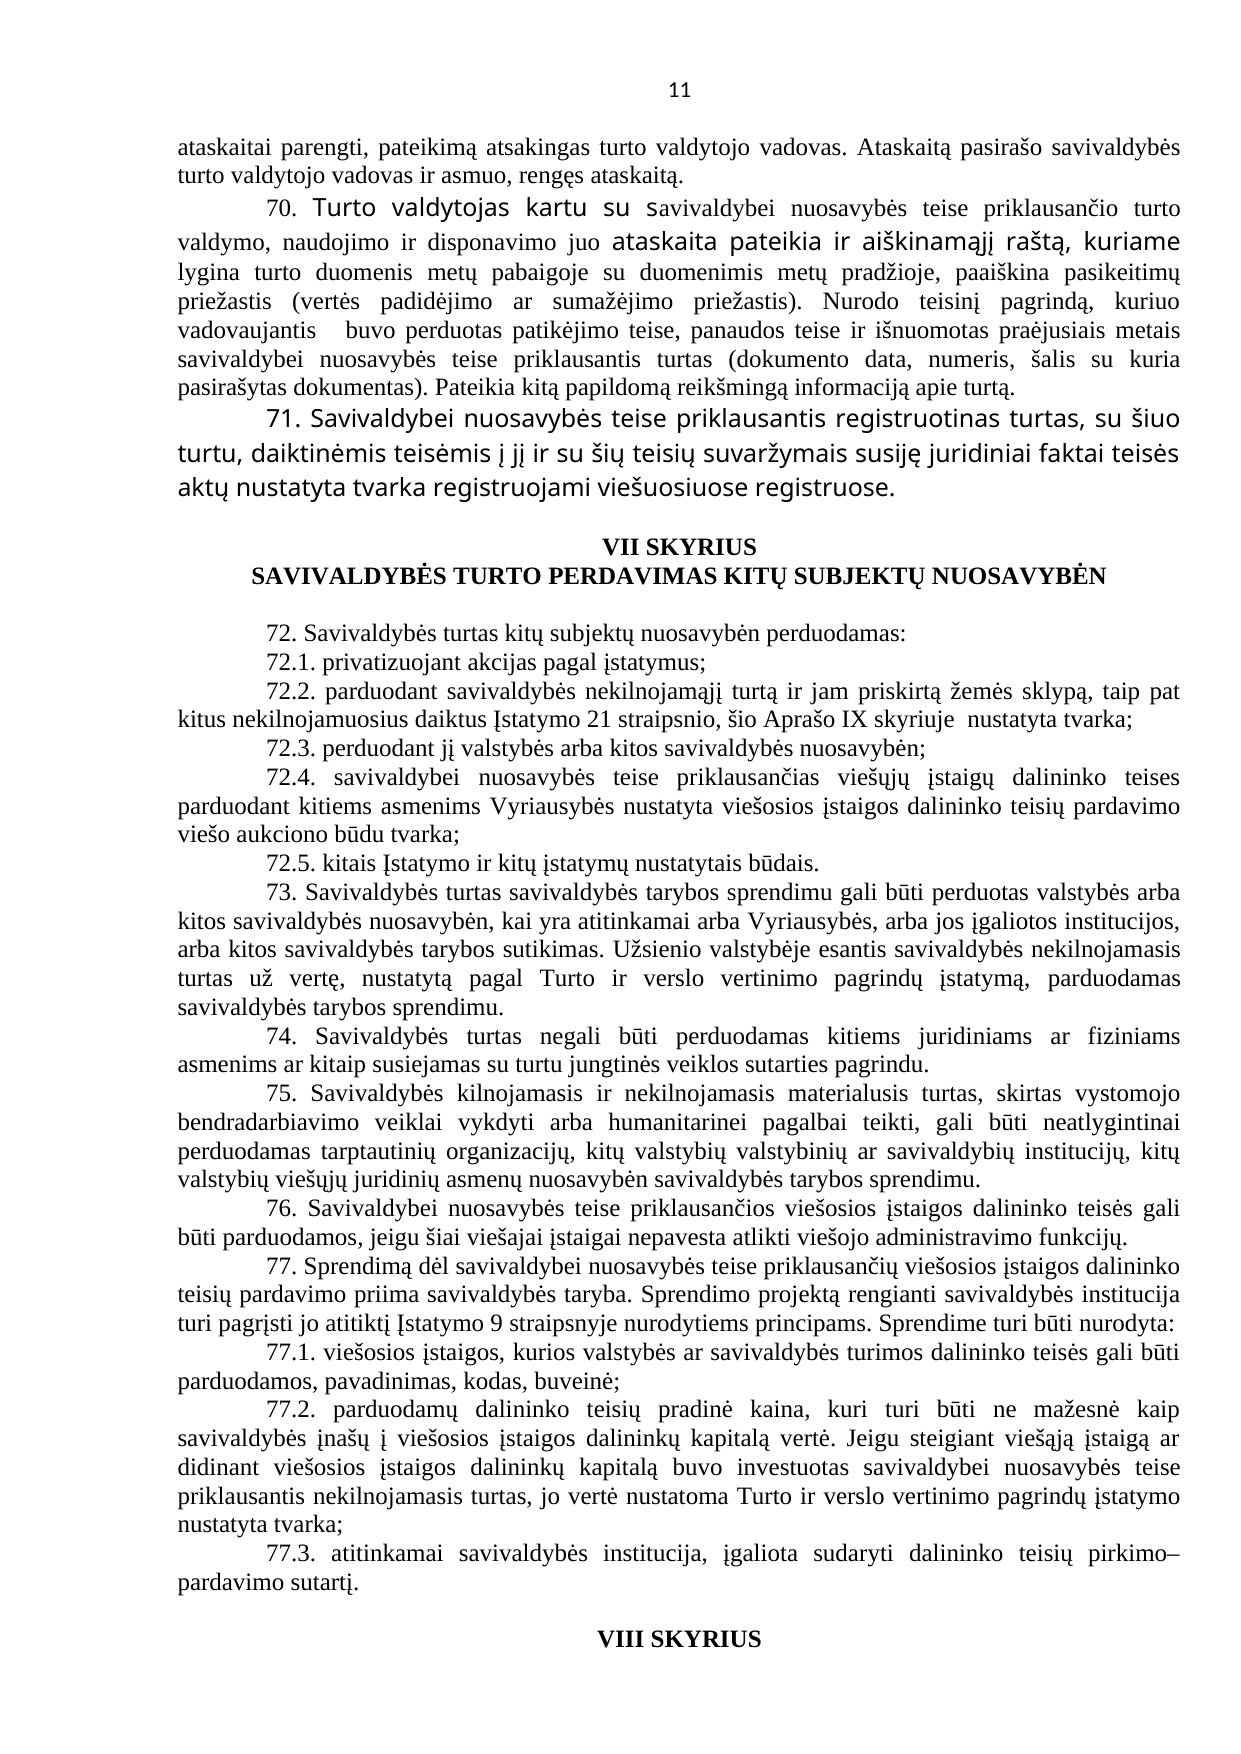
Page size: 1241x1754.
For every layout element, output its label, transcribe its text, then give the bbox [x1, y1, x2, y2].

text VIII SKYRIUS [177, 1624, 1181, 1653]
text 77.3. atitinkamai savivaldybės institucija, įgaliota sudaryti dalininko teisių pirkimo–pardavimo sutartį. [177, 1538, 1181, 1596]
text 71. Savivaldybei nuosavybės teise priklausantis registruotinas turtas, su šiuo turtu, daiktinėmis teisėmis į jį ir su šių teisių suvaržymais susiję juridiniai faktai teisės aktų nustatyta tvarka registruojami viešuosiuose registruose. [177, 401, 1181, 503]
text VII SKYRIUS [177, 532, 1181, 561]
text 77. Sprendimą dėl savivaldybei nuosavybės teise priklausančių viešosios įstaigos dalininko teisių pardavimo priima savivaldybės taryba. Sprendimo projektą rengianti savivaldybės institucija turi pagrįsti jo atitiktį Įstatymo 9 straipsnyje nurodytiems principams. Sprendime turi būti nurodyta: [177, 1251, 1181, 1337]
text ataskaitai parengti, pateikimą atsakingas turto valdytojo vadovas. Ataskaitą pasirašo savivaldybės turto valdytojo vadovas ir asmuo, rengęs ataskaitą. [177, 132, 1181, 189]
text 77.2. parduodamų dalininko teisių pradinė kaina, kuri turi būti ne mažesnė kaip savivaldybės įnašų į viešosios įstaigos dalininkų kapitalą vertė. Jeigu steigiant viešąją įstaigą ar didinant viešosios įstaigos dalininkų kapitalą buvo investuotas savivaldybei nuosavybės teise priklausantis nekilnojamasis turtas, jo vertė nustatoma Turto ir verslo vertinimo pagrindų įstatymo nustatyta tvarka; [177, 1394, 1181, 1538]
text 72.2. parduodant savivaldybės nekilnojamąjį turtą ir jam priskirtą žemės sklypą, taip pat kitus nekilnojamuosius daiktus Įstatymo 21 straipsnio, šio Aprašo IX skyriuje nustatyta tvarka; [177, 676, 1181, 733]
text 72.1. privatizuojant akcijas pagal įstatymus; [177, 647, 1181, 676]
text 72.3. perduodant jį valstybės arba kitos savivaldybės nuosavybėn; [177, 733, 1181, 762]
text 72.4. savivaldybei nuosavybės teise priklausančias viešųjų įstaigų dalininko teises parduodant kitiems asmenims Vyriausybės nustatyta viešosios įstaigos dalininko teisių pardavimo viešo aukciono būdu tvarka; [177, 762, 1181, 848]
text 74. Savivaldybės turtas negali būti perduodamas kitiems juridiniams ar fiziniams asmenims ar kitaip susiejamas su turtu jungtinės veiklos sutarties pagrindu. [177, 1021, 1181, 1078]
text 76. Savivaldybei nuosavybės teise priklausančios viešosios įstaigos dalininko teisės gali būti parduodamos, jeigu šiai viešajai įstaigai nepavesta atlikti viešojo administravimo funkcijų. [177, 1193, 1181, 1251]
text 75. Savivaldybės kilnojamasis ir nekilnojamasis materialusis turtas, skirtas vystomojo bendradarbiavimo veiklai vykdyti arba humanitarinei pagalbai teikti, gali būti neatlygintinai perduodamas tarptautinių organizacijų, kitų valstybių valstybinių ar savivaldybių institucijų, kitų valstybių viešųjų juridinių asmenų nuosavybėn savivaldybės tarybos sprendimu. [177, 1078, 1181, 1193]
text 72.5. kitais Įstatymo ir kitų įstatymų nustatytais būdais. [177, 848, 1181, 877]
text 70. Turto valdytojas kartu su savivaldybei nuosavybės teise priklausančio turto valdymo, naudojimo ir disponavimo juo ataskaita pateikia ir aiškinamąjį raštą, kuriame lygina turto duomenis metų pabaigoje su duomenimis metų pradžioje, paaiškina pasikeitimų priežastis (vertės padidėjimo ar sumažėjimo priežastis). Nurodo teisinį pagrindą, kuriuo vadovaujantis buvo perduotas patikėjimo teise, panaudos teise ir išnuomotas praėjusiais metais savivaldybei nuosavybės teise priklausantis turtas (dokumento data, numeris, šalis su kuria pasirašytas dokumentas). Pateikia kitą papildomą reikšmingą informaciją apie turtą. [177, 189, 1181, 401]
text 77.1. viešosios įstaigos, kurios valstybės ar savivaldybės turimos dalininko teisės gali būti parduodamos, pavadinimas, kodas, buveinė; [177, 1337, 1181, 1394]
text 72. Savivaldybės turtas kitų subjektų nuosavybėn perduodamas: [177, 618, 1181, 647]
text SAVIVALDYBĖS TURTO PERDAVIMAS KITŲ SUBJEKTŲ NUOSAVYBĖN [177, 561, 1181, 589]
text 73. Savivaldybės turtas savivaldybės tarybos sprendimu gali būti perduotas valstybės arba kitos savivaldybės nuosavybėn, kai yra atitinkamai arba Vyriausybės, arba jos įgaliotos institucijos, arba kitos savivaldybės tarybos sutikimas. Užsienio valstybėje esantis savivaldybės nekilnojamasis turtas už vertę, nustatytą pagal Turto ir verslo vertinimo pagrindų įstatymą, parduodamas savivaldybės tarybos sprendimu. [177, 877, 1181, 1021]
